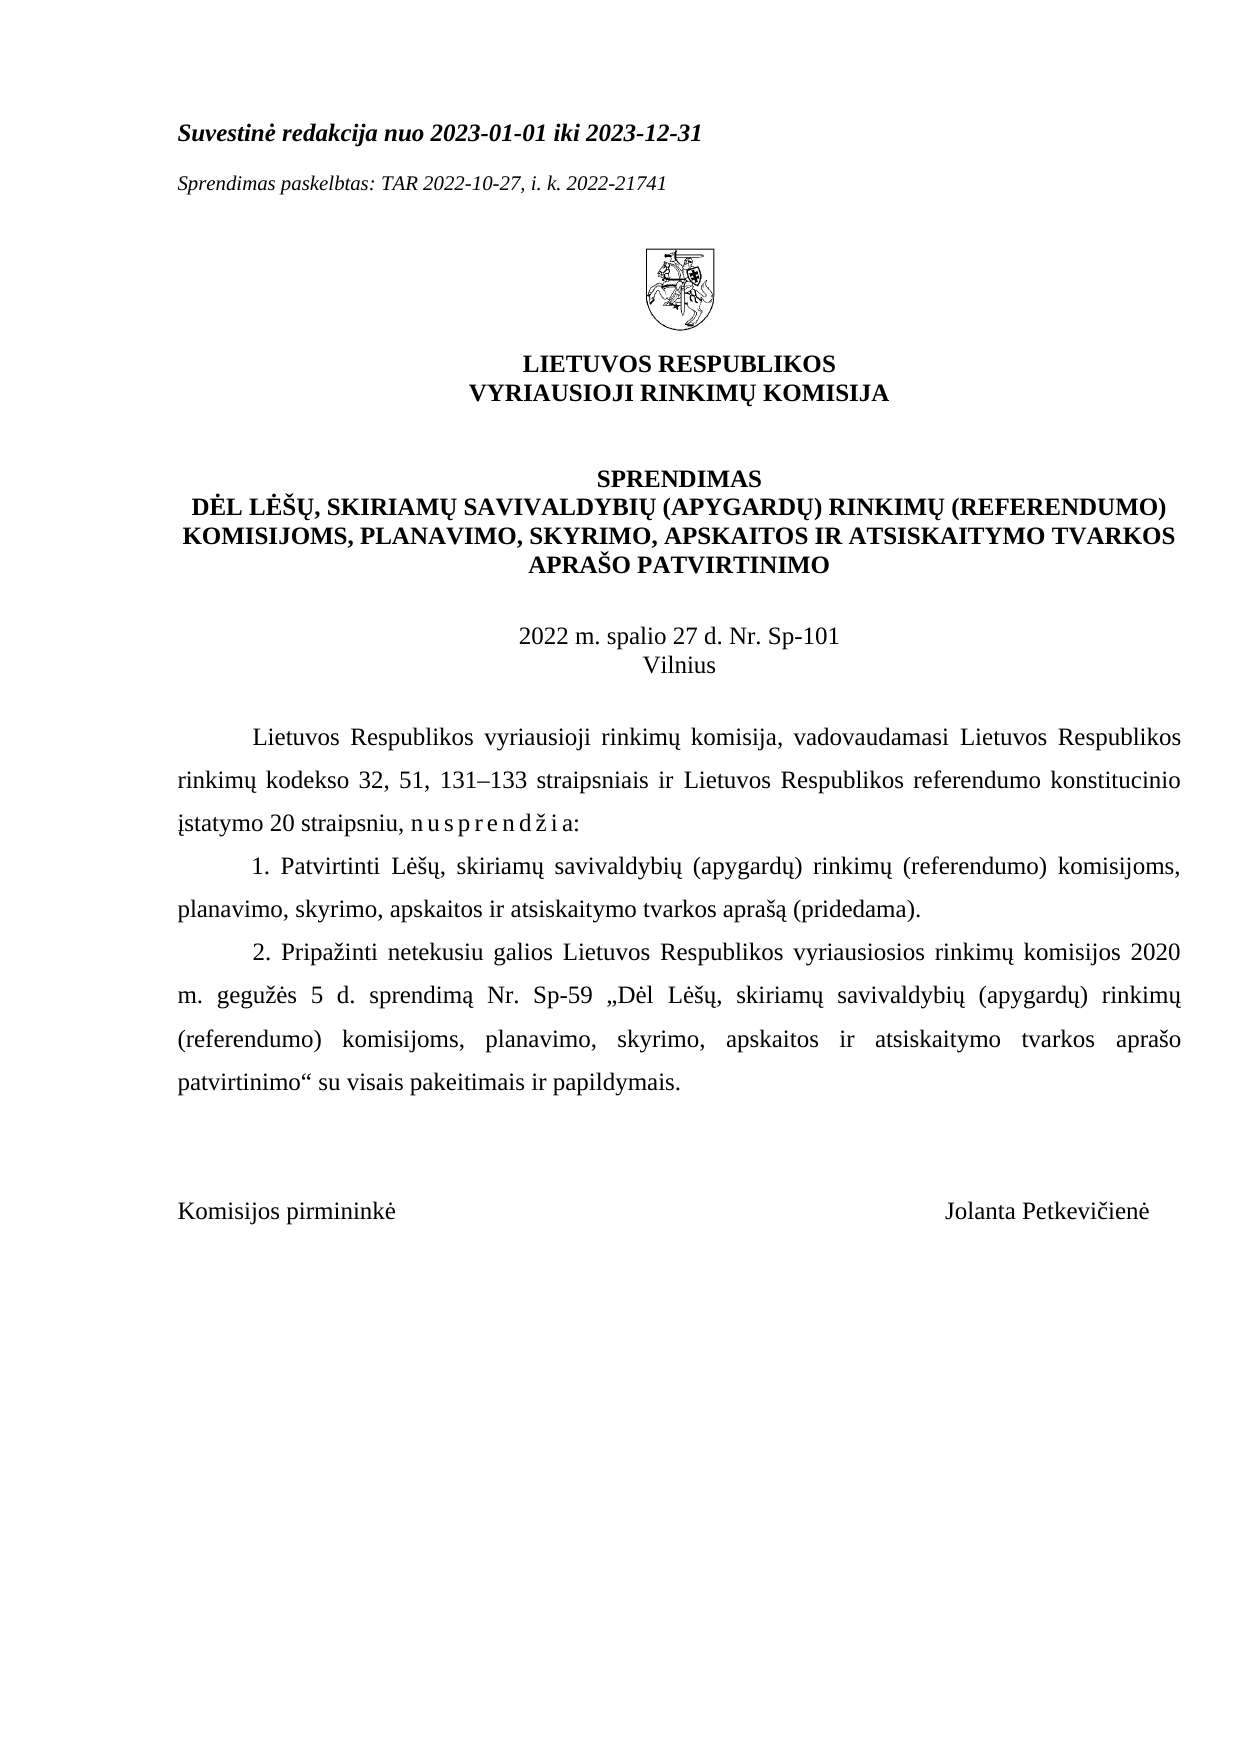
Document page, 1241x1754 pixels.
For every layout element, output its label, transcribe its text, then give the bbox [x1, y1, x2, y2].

text LIETUVOS RESPUBLIKOS [177, 349, 1181, 378]
text VYRIAUSIOJI RINKIMŲ KOMISIJA [177, 378, 1181, 407]
text DĖL lėšų, skiriamų SAVIVALDYBIŲ (apygardų) rinkimų (referendumo) komisijoms, planavimo, skyrimo, apskaitos ir atsiskaitymo tvarkos aprašo patvirtinimo [177, 492, 1181, 579]
text Sprendimas paskelbtas: TAR 2022-10-27, i. k. 2022-21741 [177, 171, 1181, 195]
text 2022 m. spalio 27 d. Nr. Sp-101 [177, 621, 1181, 650]
text Komisijos pirmininkė Jolanta Petkevičienė [177, 1196, 1181, 1225]
text 2. Pripažinti netekusiu galios Lietuvos Respublikos vyriausiosios rinkimų komisijos 2020 m. gegužės 5 d. sprendimą Nr. Sp-59 „Dėl Lėšų, skiriamų savivaldybių (apygardų) rinkimų (referendumo) komisijoms, planavimo, skyrimo, apskaitos ir atsiskaitymo tvarkos aprašo patvirtinimo“ su visais pakeitimais ir papildymais. [177, 937, 1181, 1096]
text Lietuvos Respublikos vyriausioji rinkimų komisija, vadovaudamasi Lietuvos Respublikos rinkimų kodekso 32, 51, 131–133 straipsniais ir Lietuvos Respublikos referendumo konstitucinio įstatymo 20 straipsniu, nusprendžia: [177, 722, 1181, 837]
text Suvestinė redakcija nuo 2023-01-01 iki 2023-12-31 [177, 118, 1181, 147]
text Vilnius [177, 650, 1181, 679]
text 1. Patvirtinti Lėšų, skiriamų savivaldybių (apygardų) rinkimų (referendumo) komisijoms, planavimo, skyrimo, apskaitos ir atsiskaitymo tvarkos aprašą (pridedama). [177, 851, 1181, 923]
text SPRENDIMAS [177, 464, 1181, 492]
